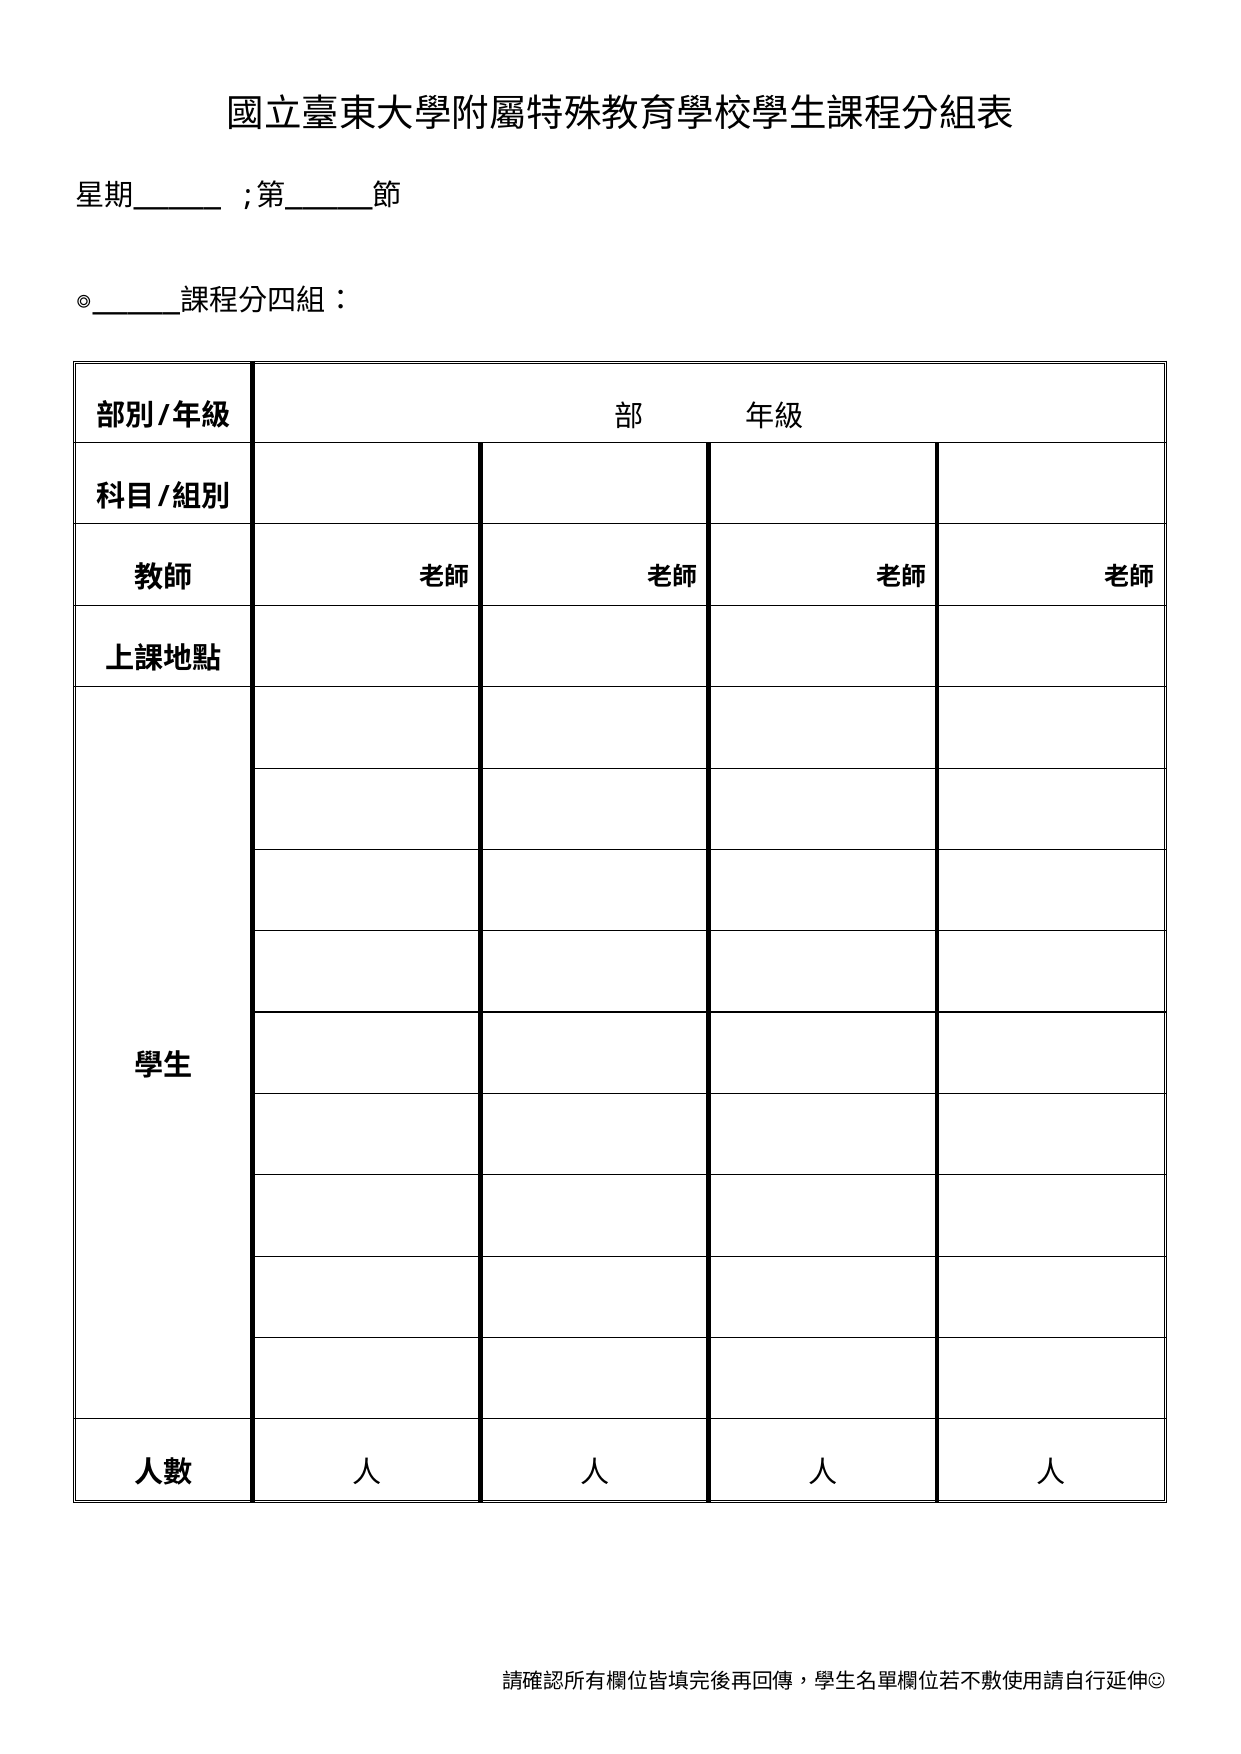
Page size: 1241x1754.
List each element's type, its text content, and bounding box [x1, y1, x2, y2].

table_cell [711, 1338, 935, 1418]
table_cell 人 [939, 1419, 1164, 1499]
table_cell [483, 1175, 706, 1256]
text ◎_____課程分四組： [75, 256, 1165, 318]
table_cell [711, 1094, 935, 1174]
table_cell [483, 769, 706, 849]
table_cell 學生 [76, 687, 250, 1418]
table_cell [255, 606, 478, 686]
table_cell [483, 687, 706, 767]
table_cell [255, 1338, 478, 1418]
table_cell [483, 931, 706, 1011]
table_cell [711, 769, 935, 849]
table_header 部 年級 [255, 364, 1164, 442]
table_cell [255, 850, 478, 930]
table_header 部別/年級 [76, 364, 250, 442]
table_cell 老師 [939, 524, 1164, 605]
table_cell [939, 687, 1164, 767]
table_cell [711, 1175, 935, 1256]
table_cell [483, 1094, 706, 1174]
table_cell 人 [711, 1419, 935, 1499]
table_cell [255, 443, 478, 523]
table_cell [711, 850, 935, 930]
table_cell [483, 1338, 706, 1418]
table_cell [939, 1013, 1164, 1093]
table_cell [939, 443, 1164, 523]
table_cell [939, 1175, 1164, 1256]
table_cell 科目/組別 [76, 443, 250, 523]
table_cell [255, 1094, 478, 1174]
table_cell [711, 687, 935, 767]
table_cell [711, 1257, 935, 1337]
table_cell [711, 606, 935, 686]
table_cell [483, 443, 706, 523]
table_cell 人數 [76, 1419, 250, 1499]
table_cell 人 [483, 1419, 706, 1499]
table_cell [483, 1257, 706, 1337]
table_cell [939, 1257, 1164, 1337]
table_cell [483, 850, 706, 930]
table_cell 老師 [255, 524, 478, 605]
table_cell [255, 931, 478, 1011]
table_cell 上課地點 [76, 606, 250, 686]
table_cell 老師 [483, 524, 706, 605]
table_cell [711, 931, 935, 1011]
table_cell [939, 931, 1164, 1011]
table_cell [255, 687, 478, 767]
text 星期_____ ;第_____節 [75, 151, 1165, 213]
table_cell [939, 850, 1164, 930]
table_cell [711, 1013, 935, 1093]
table_cell 教師 [76, 524, 250, 605]
table_cell [939, 606, 1164, 686]
table_cell [939, 1094, 1164, 1174]
table_cell [483, 606, 706, 686]
table_cell 人 [255, 1419, 478, 1499]
table_cell [255, 1013, 478, 1093]
table_cell [255, 769, 478, 849]
table_cell [711, 443, 935, 523]
table_cell [483, 1013, 706, 1093]
table_cell [255, 1257, 478, 1337]
table_cell [939, 769, 1164, 849]
table_cell 老師 [711, 524, 935, 605]
table_cell [939, 1338, 1164, 1418]
table_cell [255, 1175, 478, 1256]
